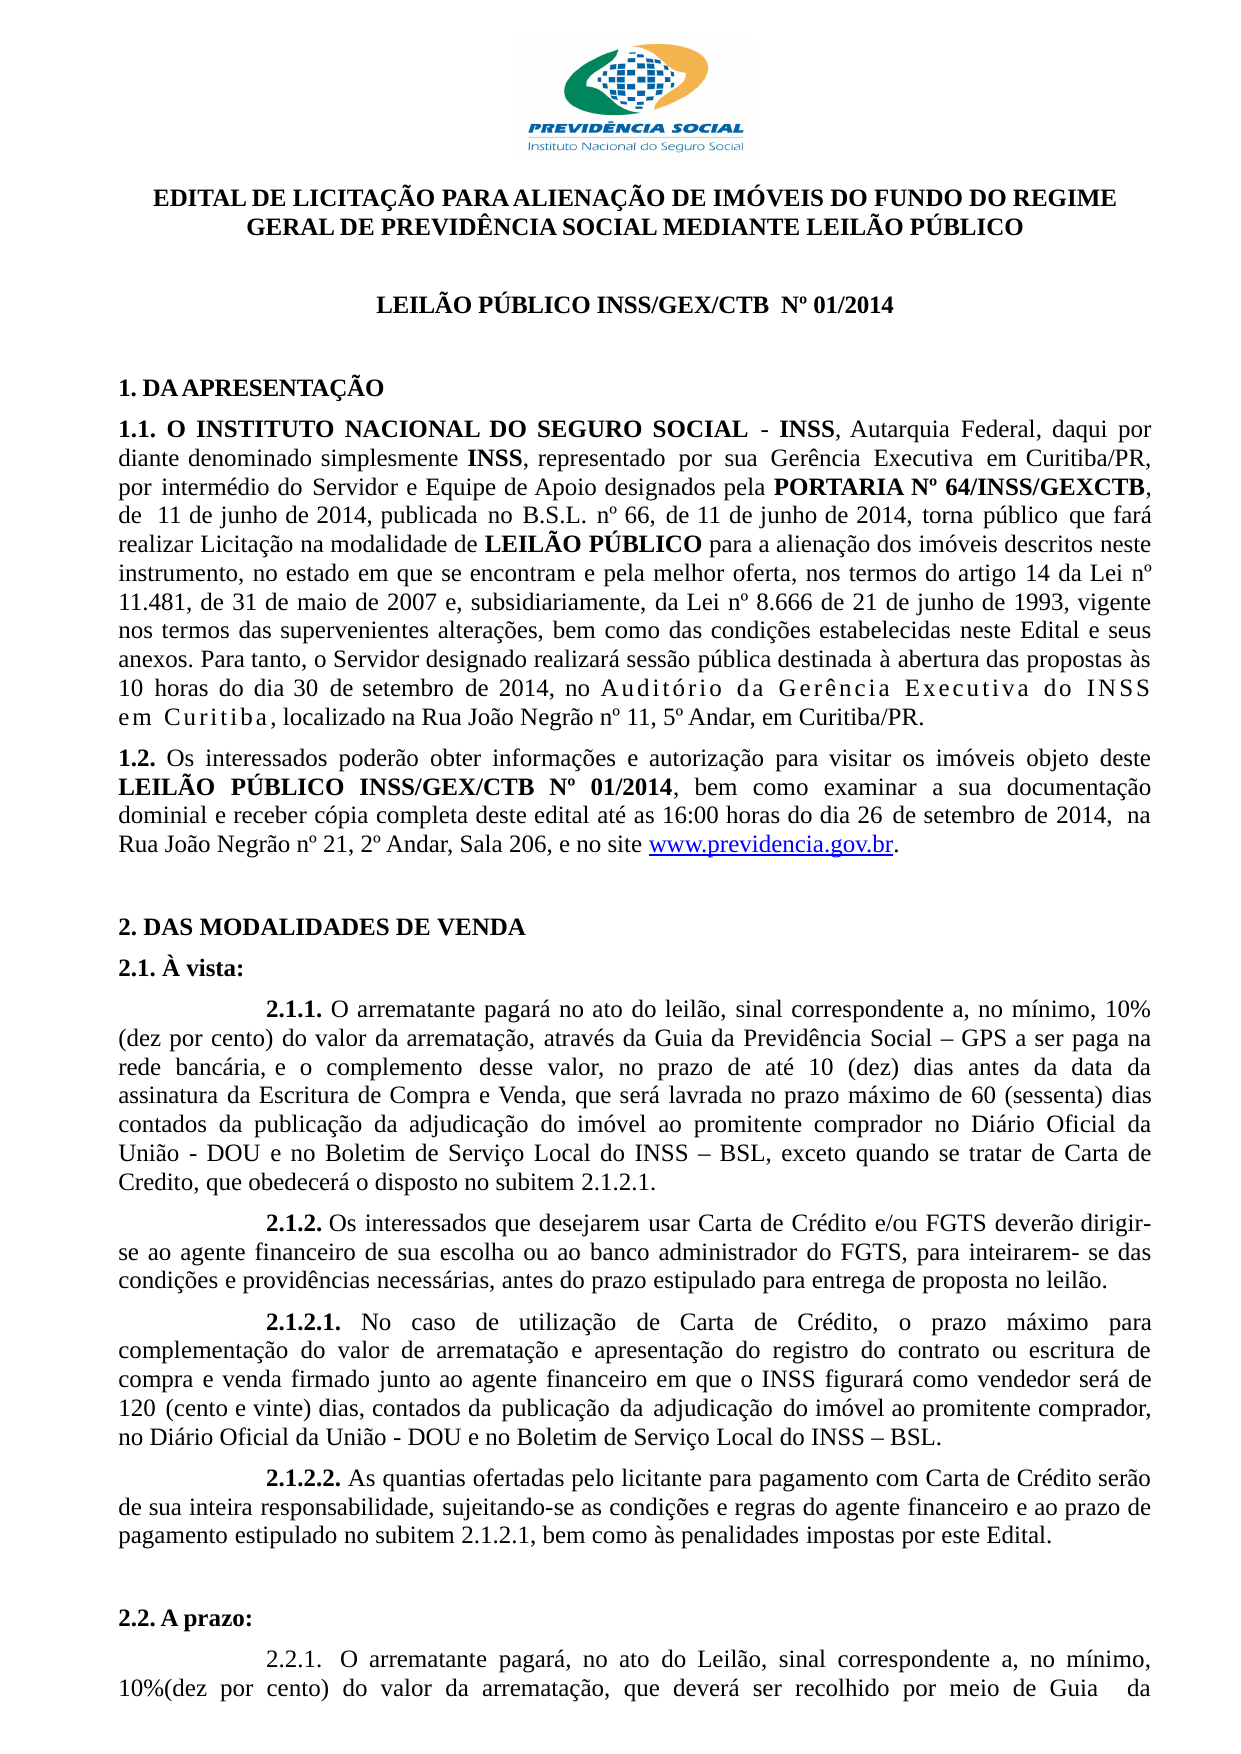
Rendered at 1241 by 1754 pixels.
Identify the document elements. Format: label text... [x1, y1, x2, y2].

text 2.1.1. O arrematante pagará no ato do leilão, sinal correspondente a, no mínimo, 10% (dez por cento) do valor da arrematação, através da Guia da Previdência Social – GPS a ser paga na rede bancária, e o complemento desse valor, no prazo de até 10 (dez) dias antes da data da assinatura da Escritura de Compra e Venda, que será lavrada no prazo máximo de 60 (sessenta) dias contados da publicação da adjudicação do imóvel ao promitente comprador no Diário Oficial da União - DOU e no Boletim de Serviço Local do INSS – BSL, exceto quando se tratar de Carta de Credito, que obedecerá o disposto no subitem 2.1.2.1. [118, 994, 1152, 1195]
text 2.1.2.1. No caso de utilização de Carta de Crédito, o prazo máximo para complementação do valor de arrematação e apresentação do registro do contrato ou escritura de compra e venda firmado junto ao agente financeiro em que o INSS figurará como vendedor será de 120 (cento e vinte) dias, contados da publicação da adjudicação do imóvel ao promitente comprador, no Diário Oficial da União - DOU e no Boletim de Serviço Local do INSS – BSL. [118, 1307, 1152, 1450]
text 2. DAS MODALIDADES DE VENDA [118, 912, 1152, 940]
text 2.1.2. Os interessados que desejarem usar Carta de Crédito e/ou FGTS deverão dirigir-se ao agente financeiro de sua escolha ou ao banco administrador do FGTS, para inteirarem- se das condições e providências necessárias, antes do prazo estipulado para entrega de proposta no leilão. [118, 1208, 1152, 1294]
text 2.1. À vista: [118, 953, 1152, 982]
text 1. DA APRESENTAÇÃO [118, 373, 1152, 402]
text EDITAL DE LICITAÇÃO PARA ALIENAÇÃO DE IMÓVEIS DO FUNDO DO REGIME GERAL DE PREVIDÊNCIA SOCIAL MEDIANTE LEILÃO PÚBLICO [118, 183, 1152, 241]
list O arrematante pagará, no ato do Leilão, sinal correspondente a, no mínimo, 10%(dez por cento) do valor da arrematação, que deverá ser recolhido por meio de Guia da [118, 1644, 1152, 1702]
text LEILÃO PÚBLICO INSS/GEX/CTB Nº 01/2014 [118, 290, 1152, 319]
text 1.2. Os interessados poderão obter informações e autorização para visitar os imóveis objeto deste LEILÃO PÚBLICO INSS/GEX/CTB Nº 01/2014, bem como examinar a sua documentação dominial e receber cópia completa deste edital até as 16:00 horas do dia 26 de setembro de 2014, na Rua João Negrão nº 21, 2º Andar, Sala 206, e no site www.previdencia.gov.br. [118, 743, 1152, 858]
text 2.2. A prazo: [118, 1603, 1152, 1632]
text 2.1.2.2. As quantias ofertadas pelo licitante para pagamento com Carta de Crédito serão de sua inteira responsabilidade, sujeitando-se as condições e regras do agente financeiro e ao prazo de pagamento estipulado no subitem 2.1.2.1, bem como às penalidades impostas por este Edital. [118, 1463, 1152, 1549]
text 1.1. O INSTITUTO NACIONAL DO SEGURO SOCIAL - INSS, Autarquia Federal, daqui por diante denominado simplesmente INSS, representado por sua Gerência Executiva em Curitiba/PR, por intermédio do Servidor e Equipe de Apoio designados pela PORTARIA Nº 64/INSS/GEXCTB, de 11 de junho de 2014, publicada no B.S.L. nº 66, de 11 de junho de 2014, torna público que fará realizar Licitação na modalidade de LEILÃO PÚBLICO para a alienação dos imóveis descritos neste instrumento, no estado em que se encontram e pela melhor oferta, nos termos do artigo 14 da Lei nº 11.481, de 31 de maio de 2007 e, subsidiariamente, da Lei nº 8.666 de 21 de junho de 1993, vigente nos termos das supervenientes alterações, bem como das condições estabelecidas neste Edital e seus anexos. Para tanto, o Servidor designado realizará sessão pública destinada à abertura das propostas às 10 horas do dia 30 de setembro de 2014, no Auditório da Gerência Executiva do INSS em Curitiba, localizado na Rua João Negrão nº 11, 5º Andar, em Curitiba/PR. [118, 414, 1152, 730]
